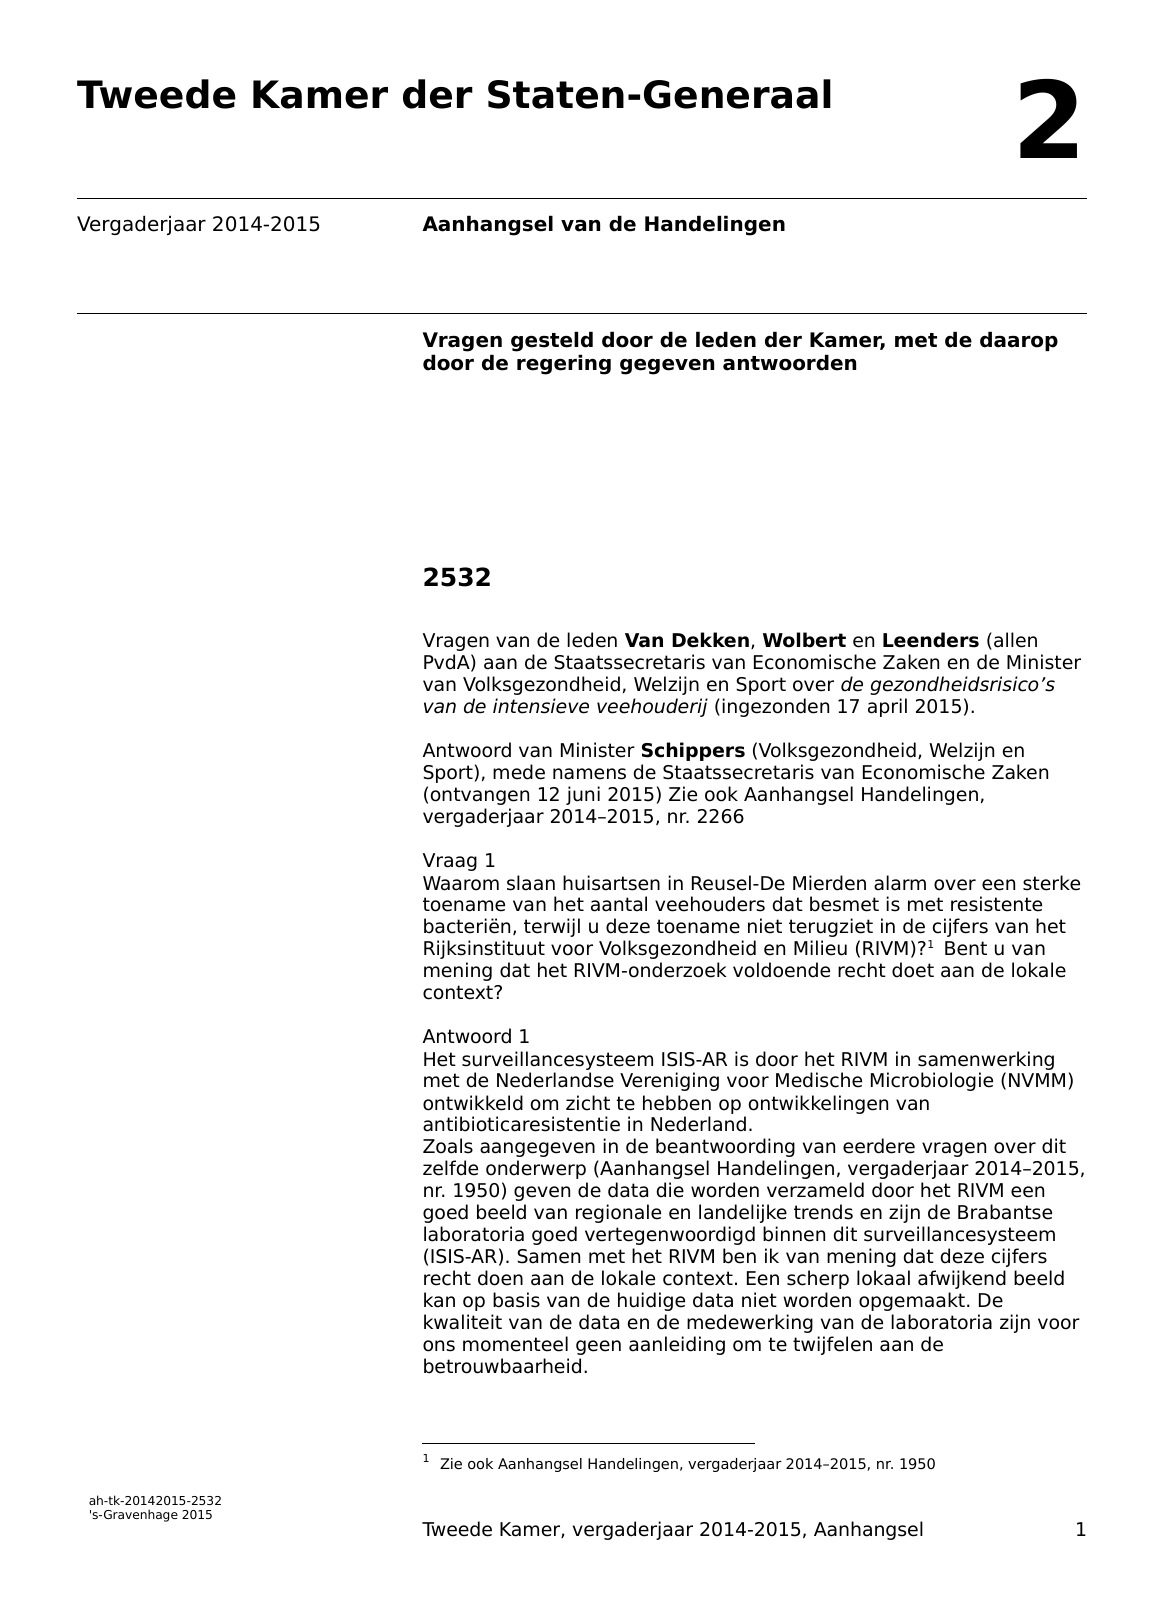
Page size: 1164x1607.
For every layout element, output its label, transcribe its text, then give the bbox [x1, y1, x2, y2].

text Zie ook Aanhangsel Handelingen, vergaderjaar 2014–2015, nr. 1950 [422, 1452, 1087, 1474]
text 's-Gravenhage 2015 [88, 1508, 323, 1522]
table_cell [77, 314, 422, 375]
table_cell Aanhangsel van de Handelingen [422, 199, 1087, 313]
text ah-tk-20142015-2532 [88, 1494, 323, 1508]
text Antwoord van Minister Schippers (Volksgezondheid, Welzijn en Sport), mede namens de Staatssecretaris van Economische Zaken (ontvangen 12 juni 2015) Zie ook Aanhangsel Handelingen, vergaderjaar 2014–2015, nr. 2266 [422, 740, 1087, 828]
table_cell Vergaderjaar 2014-2015 [77, 199, 422, 313]
text Vraag 1 [422, 850, 1087, 872]
table_header 2 [886, 59, 1087, 198]
text Zoals aangegeven in de beantwoording van eerdere vragen over dit zelfde onderwerp (Aanhangsel Handelingen, vergaderjaar 2014–2015, nr. 1950) geven de data die worden verzameld door het RIVM een goed beeld van regionale en landelijke trends en zijn de Brabantse laboratoria goed vertegenwoordigd binnen dit surveillancesysteem (ISIS-AR). Samen met het RIVM ben ik van mening dat deze cijfers recht doen aan de lokale context. Een scherp lokaal afwijkend beeld kan op basis van de huidige data niet worden opgemaakt. De kwaliteit van de data en de medewerking van de laboratoria zijn voor ons momenteel geen aanleiding om te twijfelen aan de betrouwbaarheid. [422, 1136, 1087, 1378]
text Het surveillancesysteem ISIS-AR is door het RIVM in samenwerking met de Nederlandse Vereniging voor Medische Microbiologie (NVMM) ontwikkeld om zicht te hebben op ontwikkelingen van antibioticaresistentie in Nederland. [422, 1048, 1087, 1136]
text 2532 [422, 563, 1087, 592]
table_header Tweede Kamer der Staten-Generaal [77, 59, 886, 198]
table_cell Vragen gesteld door de leden der Kamer, met de daarop door de regering gegeven antwoorden [422, 314, 1087, 375]
text Antwoord 1 [422, 1026, 1087, 1048]
text Waarom slaan huisartsen in Reusel-De Mierden alarm over een sterke toename van het aantal veehouders dat besmet is met resistente bacteriën, terwijl u deze toename niet terugziet in de cijfers van het Rijksinstituut voor Volksgezondheid en Milieu (RIVM)? Bent u van mening dat het RIVM-onderzoek voldoende recht doet aan de lokale context? [422, 872, 1087, 1004]
text Vragen van de leden Van Dekken, Wolbert en Leenders (allen PvdA) aan de Staatssecretaris van Economische Zaken en de Minister van Volksgezondheid, Welzijn en Sport over de gezondheidsrisico’s van de intensieve veehouderij (ingezonden 17 april 2015). [422, 630, 1087, 718]
